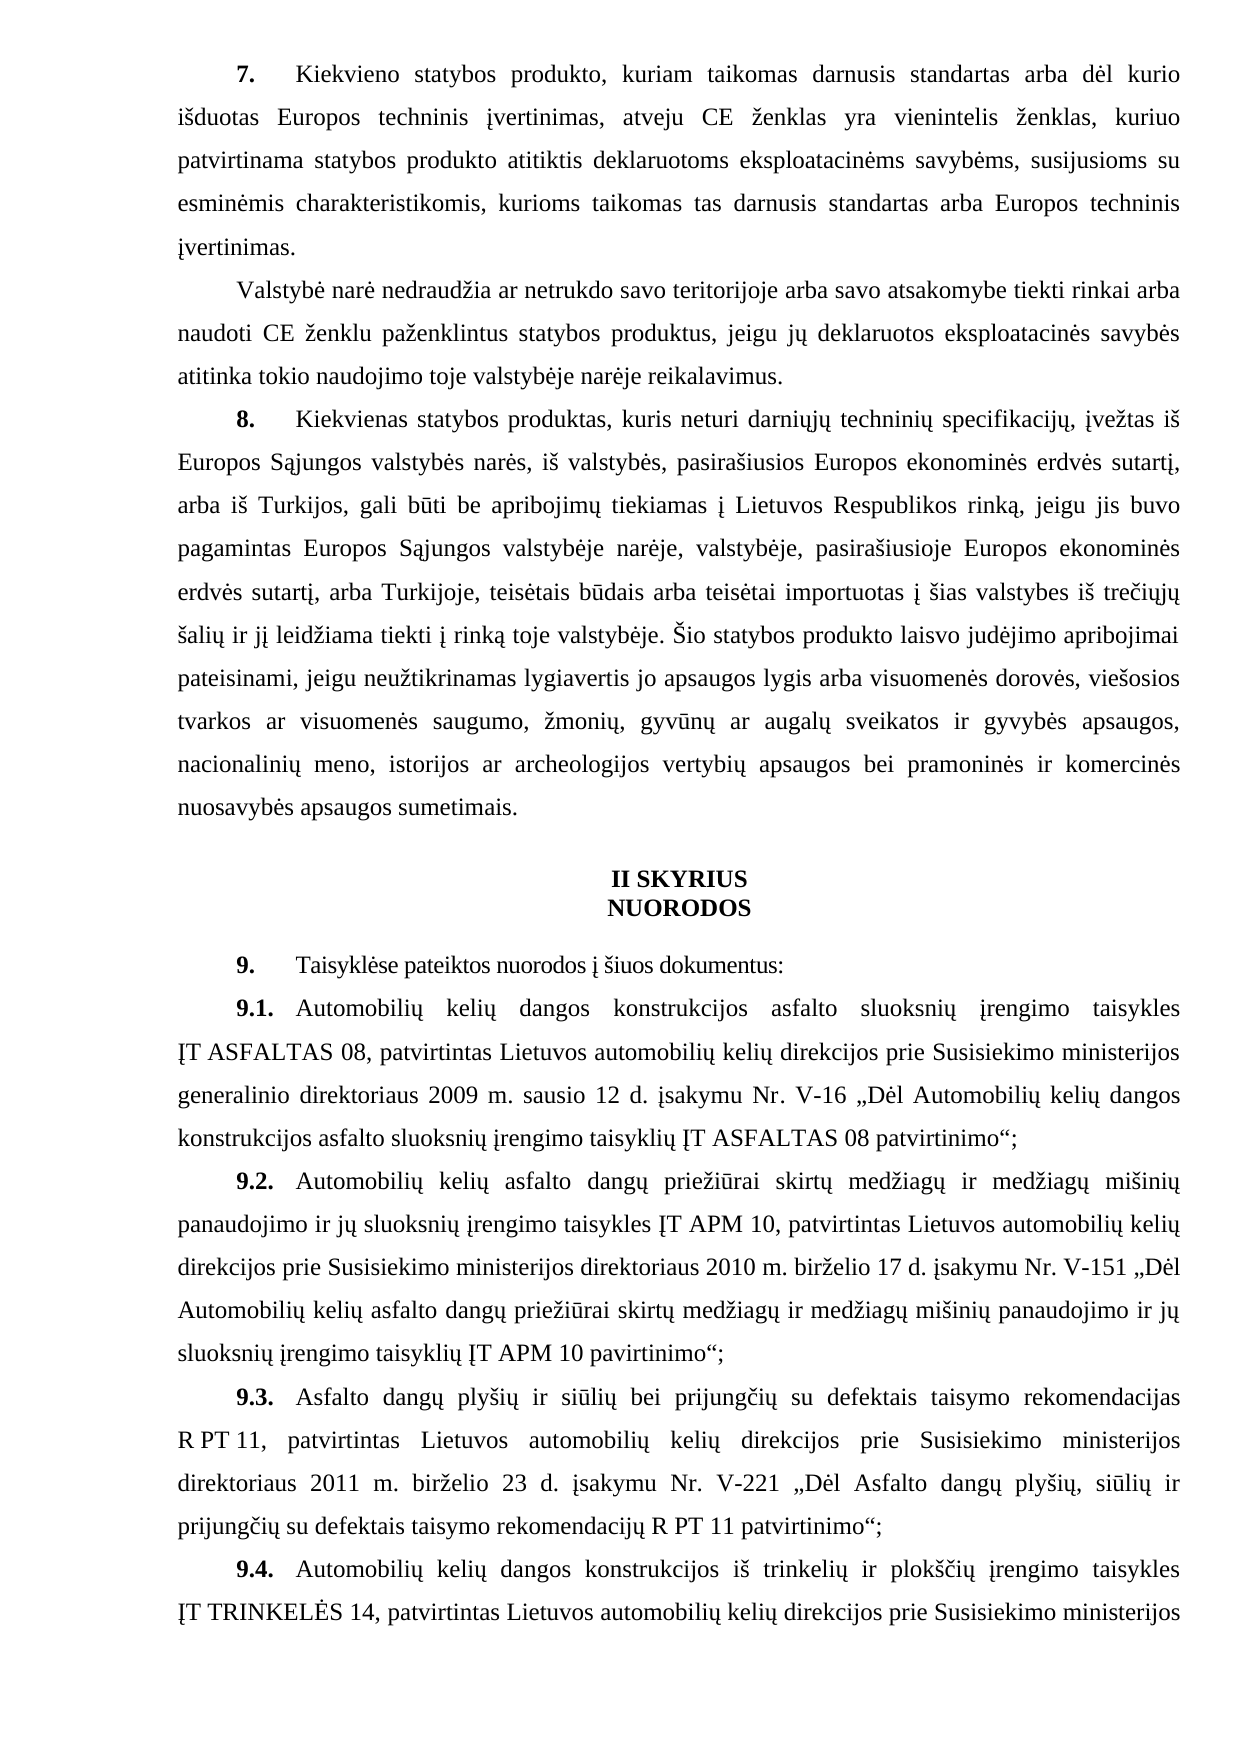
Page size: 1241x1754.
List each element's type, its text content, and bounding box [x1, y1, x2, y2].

text 9.1. Automobilių kelių dangos konstrukcijos asfalto sluoksnių įrengimo taisykles ĮT ASFALTAS 08, patvirtintas Lietuvos automobilių kelių direkcijos prie Susisiekimo ministerijos generalinio direktoriaus 2009 m. sausio 12 d. įsakymu Nr. V-16 „Dėl Automobilių kelių dangos konstrukcijos asfalto sluoksnių įrengimo taisyklių ĮT ASFALTAS 08 patvirtinimo“; [177, 993, 1181, 1152]
text NUORODOS [177, 893, 1181, 922]
text 9. Taisyklėse pateiktos nuorodos į šiuos dokumentus: [177, 950, 1181, 979]
text 9.4. Automobilių kelių dangos konstrukcijos iš trinkelių ir plokščių įrengimo taisykles ĮT TRINKELĖS 14, patvirtintas Lietuvos automobilių kelių direkcijos prie Susisiekimo ministerijos [177, 1554, 1181, 1626]
text II SKYRIUS [177, 864, 1181, 893]
text 8. Kiekvienas statybos produktas, kuris neturi darniųjų techninių specifikacijų, įvežtas iš Europos Sąjungos valstybės narės, iš valstybės, pasirašiusios Europos ekonominės erdvės sutartį, arba iš Turkijos, gali būti be apribojimų tiekiamas į Lietuvos Respublikos rinką, jeigu jis buvo pagamintas Europos Sąjungos valstybėje narėje, valstybėje, pasirašiusioje Europos ekonominės erdvės sutartį, arba Turkijoje, teisėtais būdais arba teisėtai importuotas į šias valstybes iš trečiųjų šalių ir jį leidžiama tiekti į rinką toje valstybėje. Šio statybos produkto laisvo judėjimo apribojimai pateisinami, jeigu neužtikrinamas lygiavertis jo apsaugos lygis arba visuomenės dorovės, viešosios tvarkos ar visuomenės saugumo, žmonių, gyvūnų ar augalų sveikatos ir gyvybės apsaugos, nacionalinių meno, istorijos ar archeologijos vertybių apsaugos bei pramoninės ir komercinės nuosavybės apsaugos sumetimais. [177, 404, 1181, 821]
text 7. Kiekvieno statybos produkto, kuriam taikomas darnusis standartas arba dėl kurio išduotas Europos techninis įvertinimas, atveju CE ženklas yra vienintelis ženklas, kuriuo patvirtinama statybos produkto atitiktis deklaruotoms eksploatacinėms savybėms, susijusioms su esminėmis charakteristikomis, kurioms taikomas tas darnusis standartas arba Europos techninis įvertinimas. [177, 59, 1181, 260]
text 9.3. Asfalto dangų plyšių ir siūlių bei prijungčių su defektais taisymo rekomendacijas R PT 11, patvirtintas Lietuvos automobilių kelių direkcijos prie Susisiekimo ministerijos direktoriaus 2011 m. birželio 23 d. įsakymu Nr. V-221 „Dėl Asfalto dangų plyšių, siūlių ir prijungčių su defektais taisymo rekomendacijų R PT 11 patvirtinimo“; [177, 1382, 1181, 1540]
text Valstybė narė nedraudžia ar netrukdo savo teritorijoje arba savo atsakomybe tiekti rinkai arba naudoti CE ženklu paženklintus statybos produktus, jeigu jų deklaruotos eksploatacinės savybės atitinka tokio naudojimo toje valstybėje narėje reikalavimus. [177, 275, 1181, 390]
text 9.2. Automobilių kelių asfalto dangų priežiūrai skirtų medžiagų ir medžiagų mišinių panaudojimo ir jų sluoksnių įrengimo taisykles ĮT APM 10, patvirtintas Lietuvos automobilių kelių direkcijos prie Susisiekimo ministerijos direktoriaus 2010 m. birželio 17 d. įsakymu Nr. V-151 „Dėl Automobilių kelių asfalto dangų priežiūrai skirtų medžiagų ir medžiagų mišinių panaudojimo ir jų sluoksnių įrengimo taisyklių ĮT APM 10 pavirtinimo“; [177, 1166, 1181, 1367]
